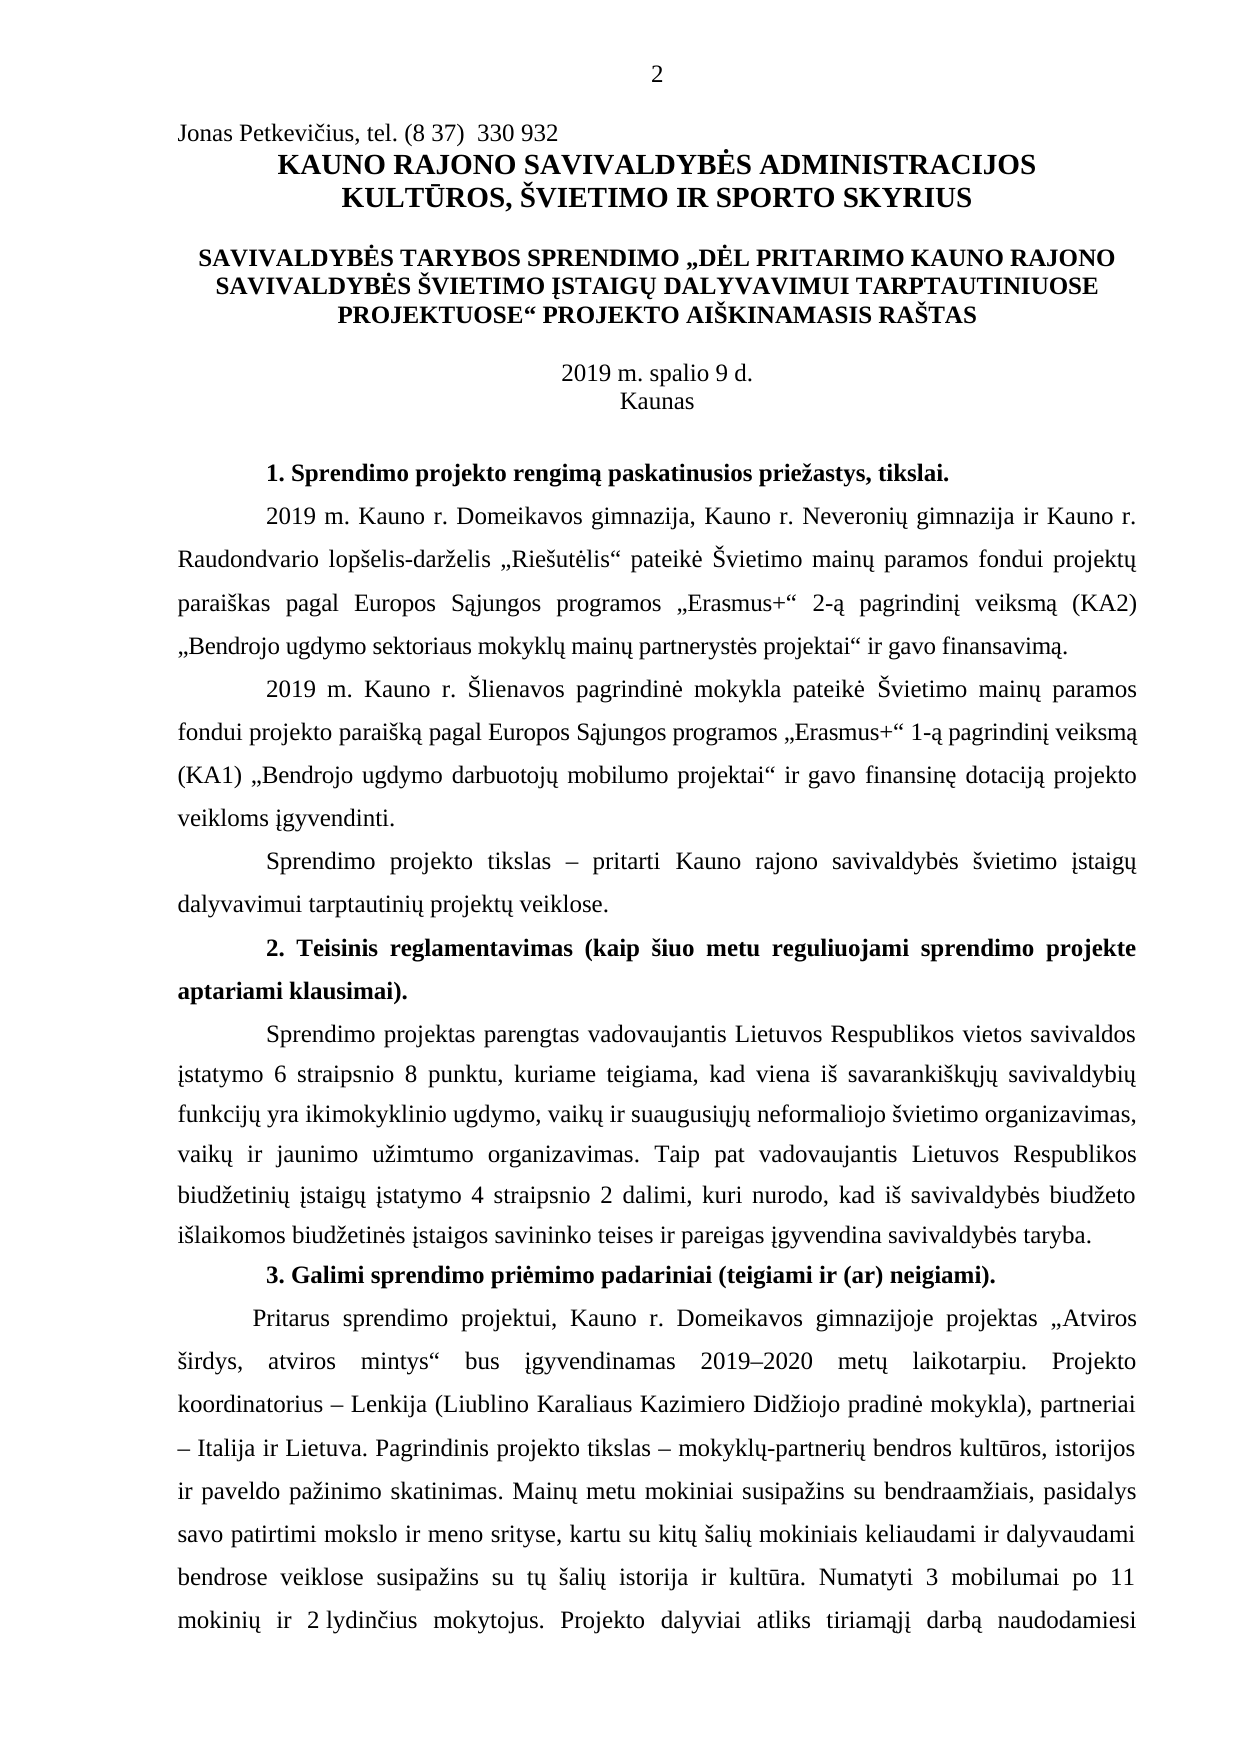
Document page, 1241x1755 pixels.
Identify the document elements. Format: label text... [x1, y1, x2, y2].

text 3. Galimi sprendimo priėmimo padariniai (teigiami ir (ar) neigiami). [177, 1260, 1137, 1289]
text Sprendimo projekto tikslas – pritarti Kauno rajono savivaldybės švietimo įstaigų dalyvavimui tarptautinių projektų veiklose. [177, 846, 1137, 918]
text 2. Teisinis reglamentavimas (kaip šiuo metu reguliuojami sprendimo projekte aptariami klausimai). [177, 933, 1137, 1004]
text Jonas Petkevičius, tel. (8 37) 330 932 [177, 118, 1137, 147]
text 1. Sprendimo projekto rengimą paskatinusios priežastys, tikslai. [177, 458, 1137, 487]
text Sprendimo projektas parengtas vadovaujantis Lietuvos Respublikos vietos savivaldos įstatymo 6 straipsnio 8 punktu, kuriame teigiama, kad viena iš savarankiškųjų savivaldybių funkcijų yra ikimokyklinio ugdymo, vaikų ir suaugusiųjų neformaliojo švietimo organizavimas, vaikų ir jaunimo užimtumo organizavimas. Taip pat vadovaujantis Lietuvos Respublikos biudžetinių įstaigų įstatymo 4 straipsnio 2 dalimi, kuri nurodo, kad iš savivaldybės biudžeto išlaikomos biudžetinės įstaigos savininko teises ir pareigas įgyvendina savivaldybės taryba. [177, 1019, 1137, 1249]
text Pritarus sprendimo projektui, Kauno r. Domeikavos gimnazijoje projektas „Atviros širdys, atviros mintys“ bus įgyvendinamas 2019–2020 metų laikotarpiu. Projekto koordinatorius – Lenkija (Liublino Karaliaus Kazimiero Didžiojo pradinė mokykla), partneriai – Italija ir Lietuva. Pagrindinis projekto tikslas – mokyklų-partnerių bendros kultūros, istorijos ir paveldo pažinimo skatinimas. Mainų metu mokiniai susipažins su bendraamžiais, pasidalys savo patirtimi mokslo ir meno srityse, kartu su kitų šalių mokiniais keliaudami ir dalyvaudami bendrose veiklose susipažins su tų šalių istorija ir kultūra. Numatyti 3 mobilumai po 11 mokinių ir 2 lydinčius mokytojus. Projekto dalyviai atliks tiriamąjį darbą naudodamiesi [177, 1303, 1137, 1634]
text 2019 m. Kauno r. Domeikavos gimnazija, Kauno r. Neveronių gimnazija ir Kauno r. Raudondvario lopšelis-darželis „Riešutėlis“ pateikė Švietimo mainų paramos fondui projektų paraiškas pagal Europos Sąjungos programos „Erasmus+“ 2-ą pagrindinį veiksmą (KA2) „Bendrojo ugdymo sektoriaus mokyklų mainų partnerystės projektai“ ir gavo finansavimą. [177, 501, 1137, 659]
text SAVIVALDYBĖS TARYBOS SPRENDIMO „DĖL PRITARIMO KAUNO RAJONO SAVIVALDYBĖS ŠVIETIMO ĮSTAIGŲ DALYVAVIMUI TARPTAUTINIUOSE PROJEKTUOSE“ PROJEKTO AIŠKINAMASIS RAŠTAS [177, 243, 1137, 329]
text Kaunas [177, 386, 1137, 415]
text KULTŪROS, ŠVIETIMO IR SPORTO SKYRIUS [177, 180, 1137, 214]
text 2019 m. spalio 9 d. [177, 358, 1137, 386]
text KAUNO RAJONO SAVIVALDYBĖS ADMINISTRACIJOS [177, 147, 1137, 180]
text 2019 m. Kauno r. Šlienavos pagrindinė mokykla pateikė Švietimo mainų paramos fondui projekto paraišką pagal Europos Sąjungos programos „Erasmus+“ 1-ą pagrindinį veiksmą (KA1) „Bendrojo ugdymo darbuotojų mobilumo projektai“ ir gavo finansinę dotaciją projekto veikloms įgyvendinti. [177, 674, 1137, 832]
